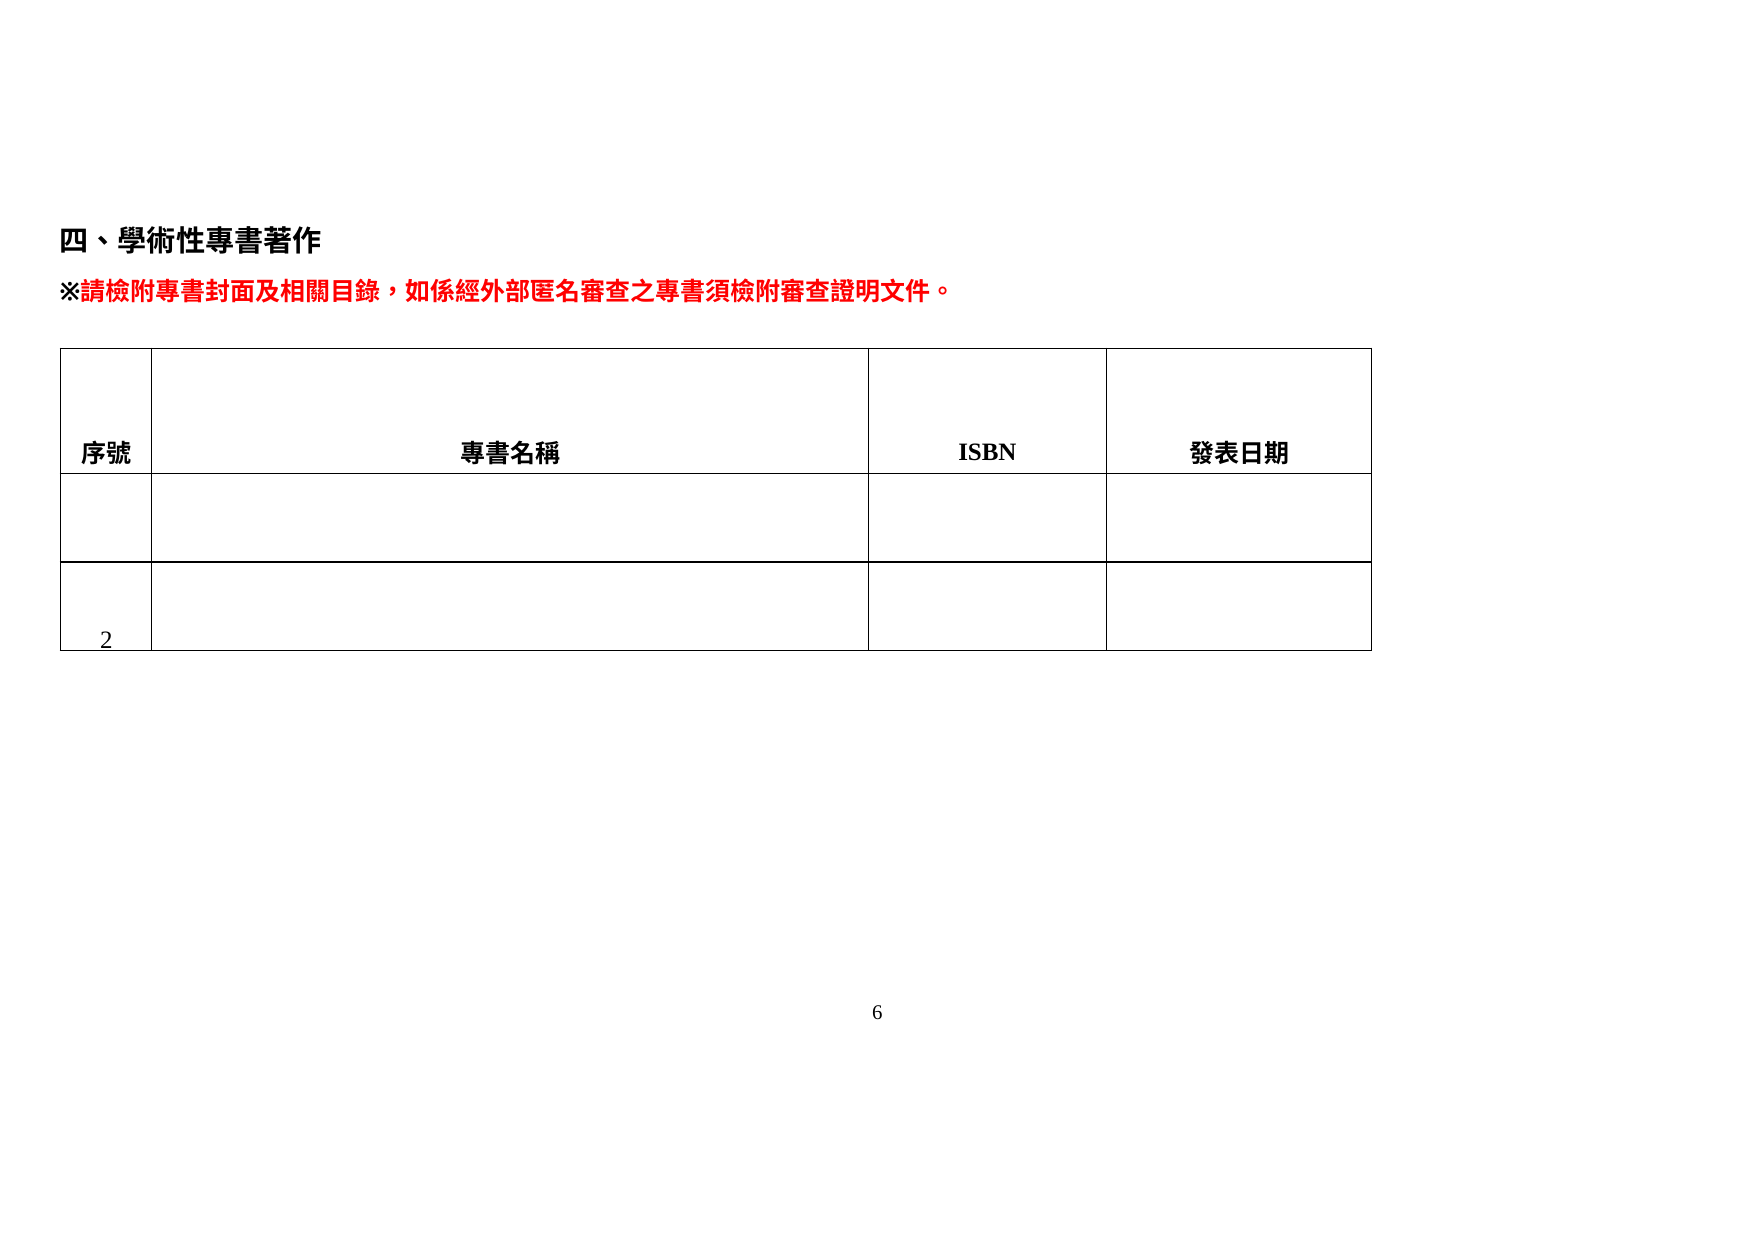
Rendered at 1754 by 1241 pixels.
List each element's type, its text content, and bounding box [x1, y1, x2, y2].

table_header 發表日期 [1107, 349, 1371, 473]
table_header ISBN [869, 349, 1106, 473]
table_cell [152, 474, 868, 561]
table_cell [869, 563, 1106, 650]
text ※請檢附專書封面及相關目錄，如係經外部匿名審查之專書須檢附審查證明文件。 [59, 271, 1754, 307]
table_cell [152, 563, 868, 650]
table_cell 2 [61, 563, 151, 650]
table_cell [869, 474, 1106, 561]
table_cell [1107, 474, 1371, 561]
table_cell 1 [61, 474, 151, 561]
table_header 序號 [61, 349, 151, 473]
text 四、學術性專書著作 [59, 218, 1754, 260]
table_header 專書名稱 [152, 349, 868, 473]
table_cell [1107, 563, 1371, 650]
